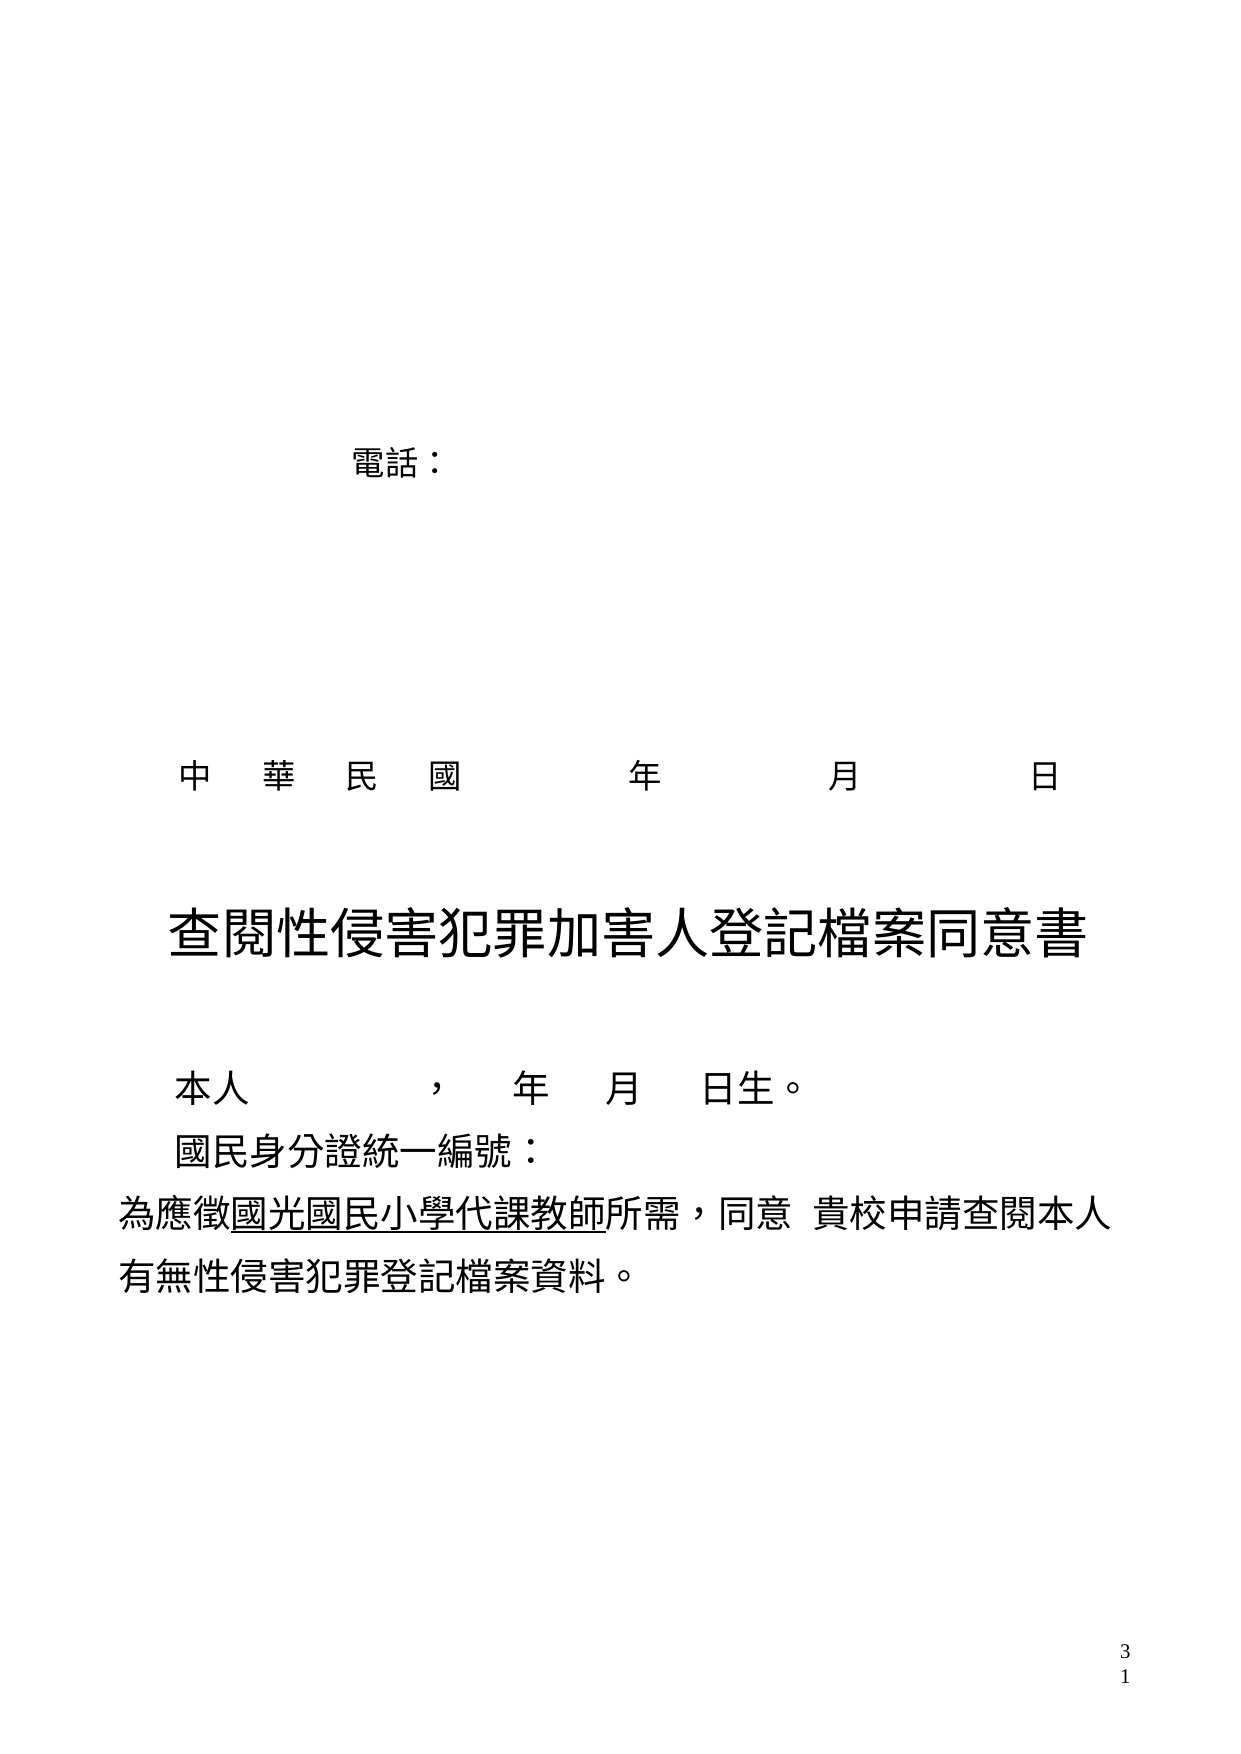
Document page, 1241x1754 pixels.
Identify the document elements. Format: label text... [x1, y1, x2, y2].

text 國民身分證統一編號： [118, 1107, 1122, 1170]
text 為應徵國光國民小學代課教師所需，同意 貴校申請查閱本人有無性侵害犯罪登記檔案資料。 [118, 1170, 1122, 1295]
text 中 華 民 國 年 月 日 [118, 732, 1122, 795]
text 電話： [118, 420, 1122, 482]
text 本人 ， 年 月 日生。 [118, 1045, 1122, 1107]
text 查閱性侵害犯罪加害人登記檔案同意書 [118, 857, 1138, 982]
